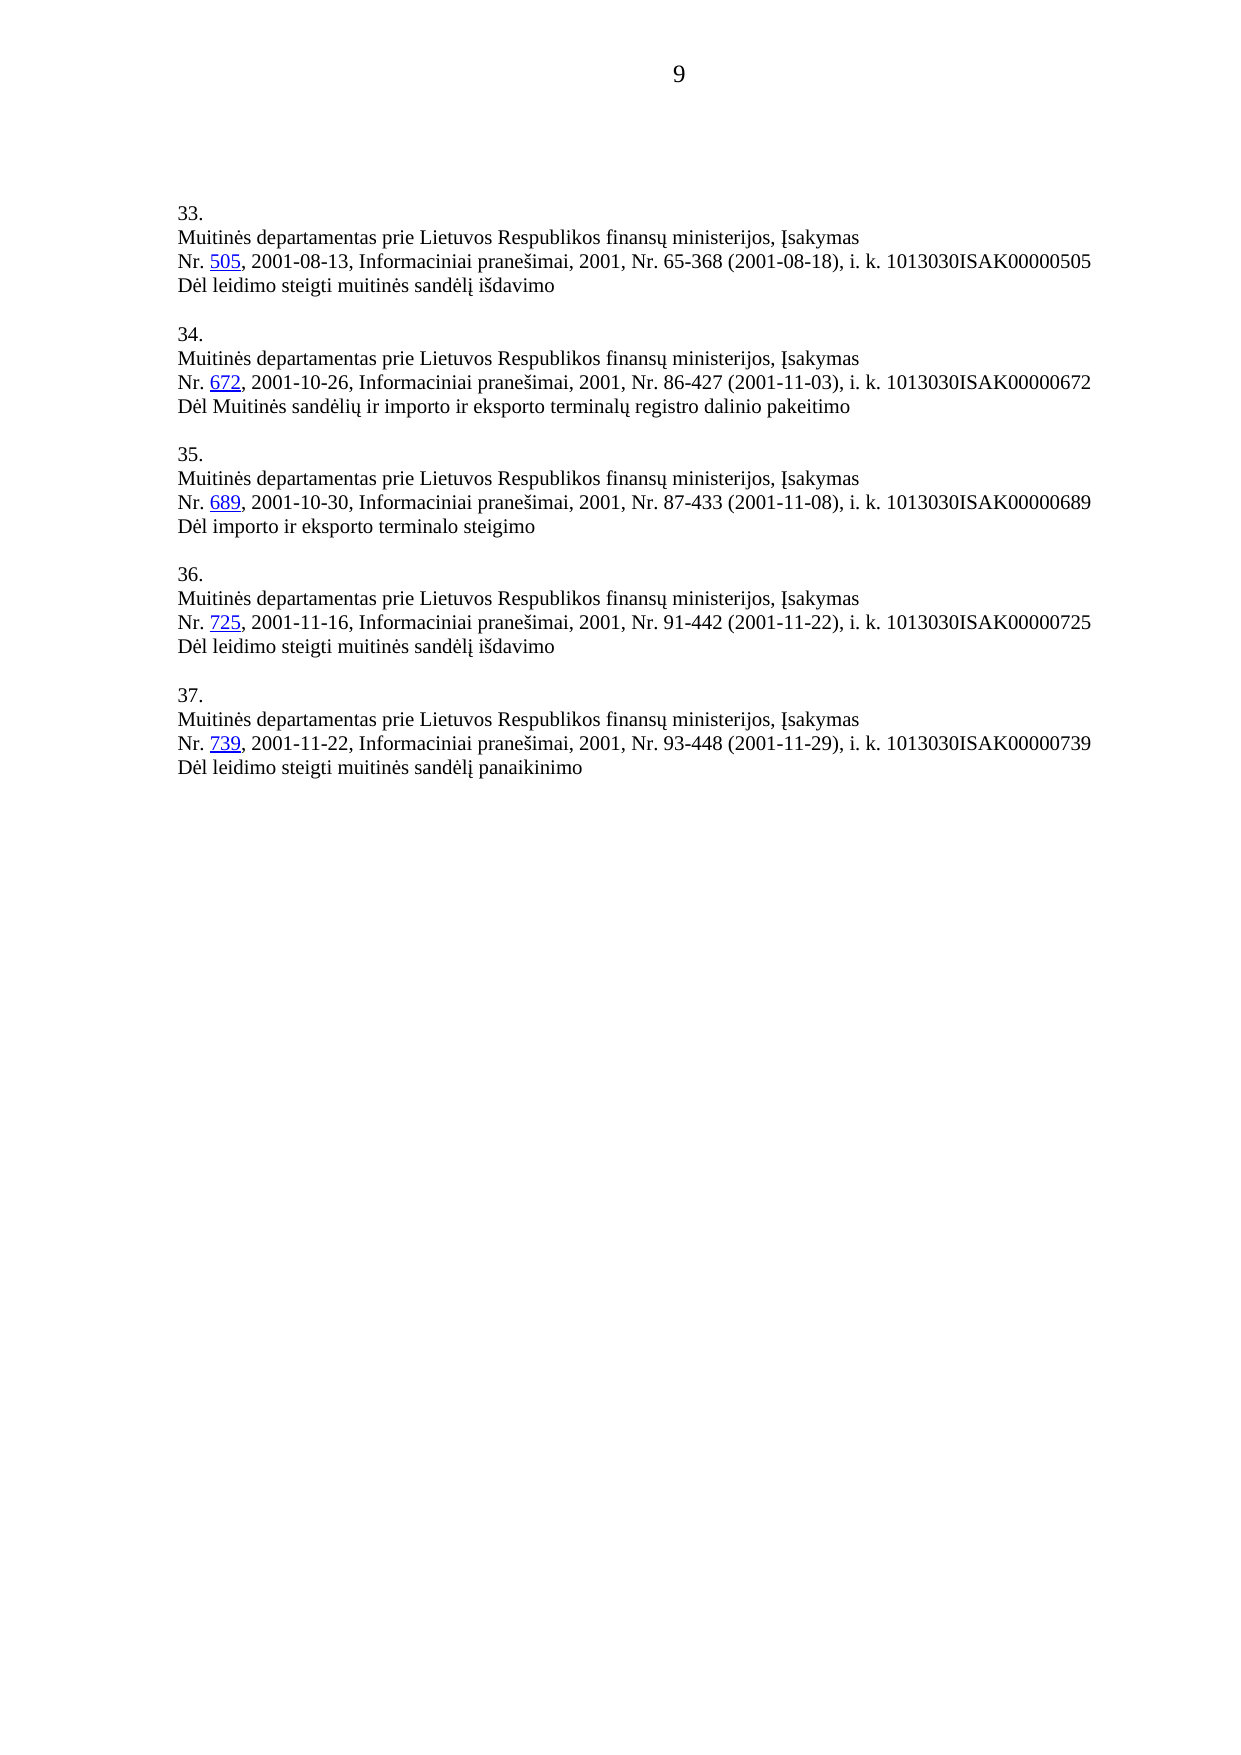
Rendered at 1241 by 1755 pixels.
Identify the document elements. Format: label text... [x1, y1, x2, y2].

text Dėl leidimo steigti muitinės sandėlį išdavimo [177, 273, 1181, 297]
text Nr. 739, 2001-11-22, Informaciniai pranešimai, 2001, Nr. 93-448 (2001-11-29), i. k. 1013030ISAK00000739 [177, 731, 1181, 755]
text Muitinės departamentas prie Lietuvos Respublikos finansų ministerijos, Įsakymas [177, 225, 1181, 249]
text Muitinės departamentas prie Lietuvos Respublikos finansų ministerijos, Įsakymas [177, 586, 1181, 610]
text Muitinės departamentas prie Lietuvos Respublikos finansų ministerijos, Įsakymas [177, 707, 1181, 731]
text Dėl leidimo steigti muitinės sandėlį panaikinimo [177, 755, 1181, 779]
text 37. [177, 682, 1181, 707]
text Muitinės departamentas prie Lietuvos Respublikos finansų ministerijos, Įsakymas [177, 346, 1181, 370]
text 35. [177, 442, 1181, 466]
text Nr. 505, 2001-08-13, Informaciniai pranešimai, 2001, Nr. 65-368 (2001-08-18), i. k. 1013030ISAK00000505 [177, 249, 1181, 273]
text 36. [177, 562, 1181, 586]
text Muitinės departamentas prie Lietuvos Respublikos finansų ministerijos, Įsakymas [177, 466, 1181, 490]
text Nr. 689, 2001-10-30, Informaciniai pranešimai, 2001, Nr. 87-433 (2001-11-08), i. k. 1013030ISAK00000689 [177, 490, 1181, 514]
text Dėl leidimo steigti muitinės sandėlį išdavimo [177, 634, 1181, 658]
text Dėl Muitinės sandėlių ir importo ir eksporto terminalų registro dalinio pakeitimo [177, 394, 1181, 418]
text 33. [177, 201, 1181, 225]
text Nr. 725, 2001-11-16, Informaciniai pranešimai, 2001, Nr. 91-442 (2001-11-22), i. k. 1013030ISAK00000725 [177, 610, 1181, 634]
text Nr. 672, 2001-10-26, Informaciniai pranešimai, 2001, Nr. 86-427 (2001-11-03), i. k. 1013030ISAK00000672 [177, 370, 1181, 394]
text 34. [177, 322, 1181, 346]
text Dėl importo ir eksporto terminalo steigimo [177, 514, 1181, 538]
